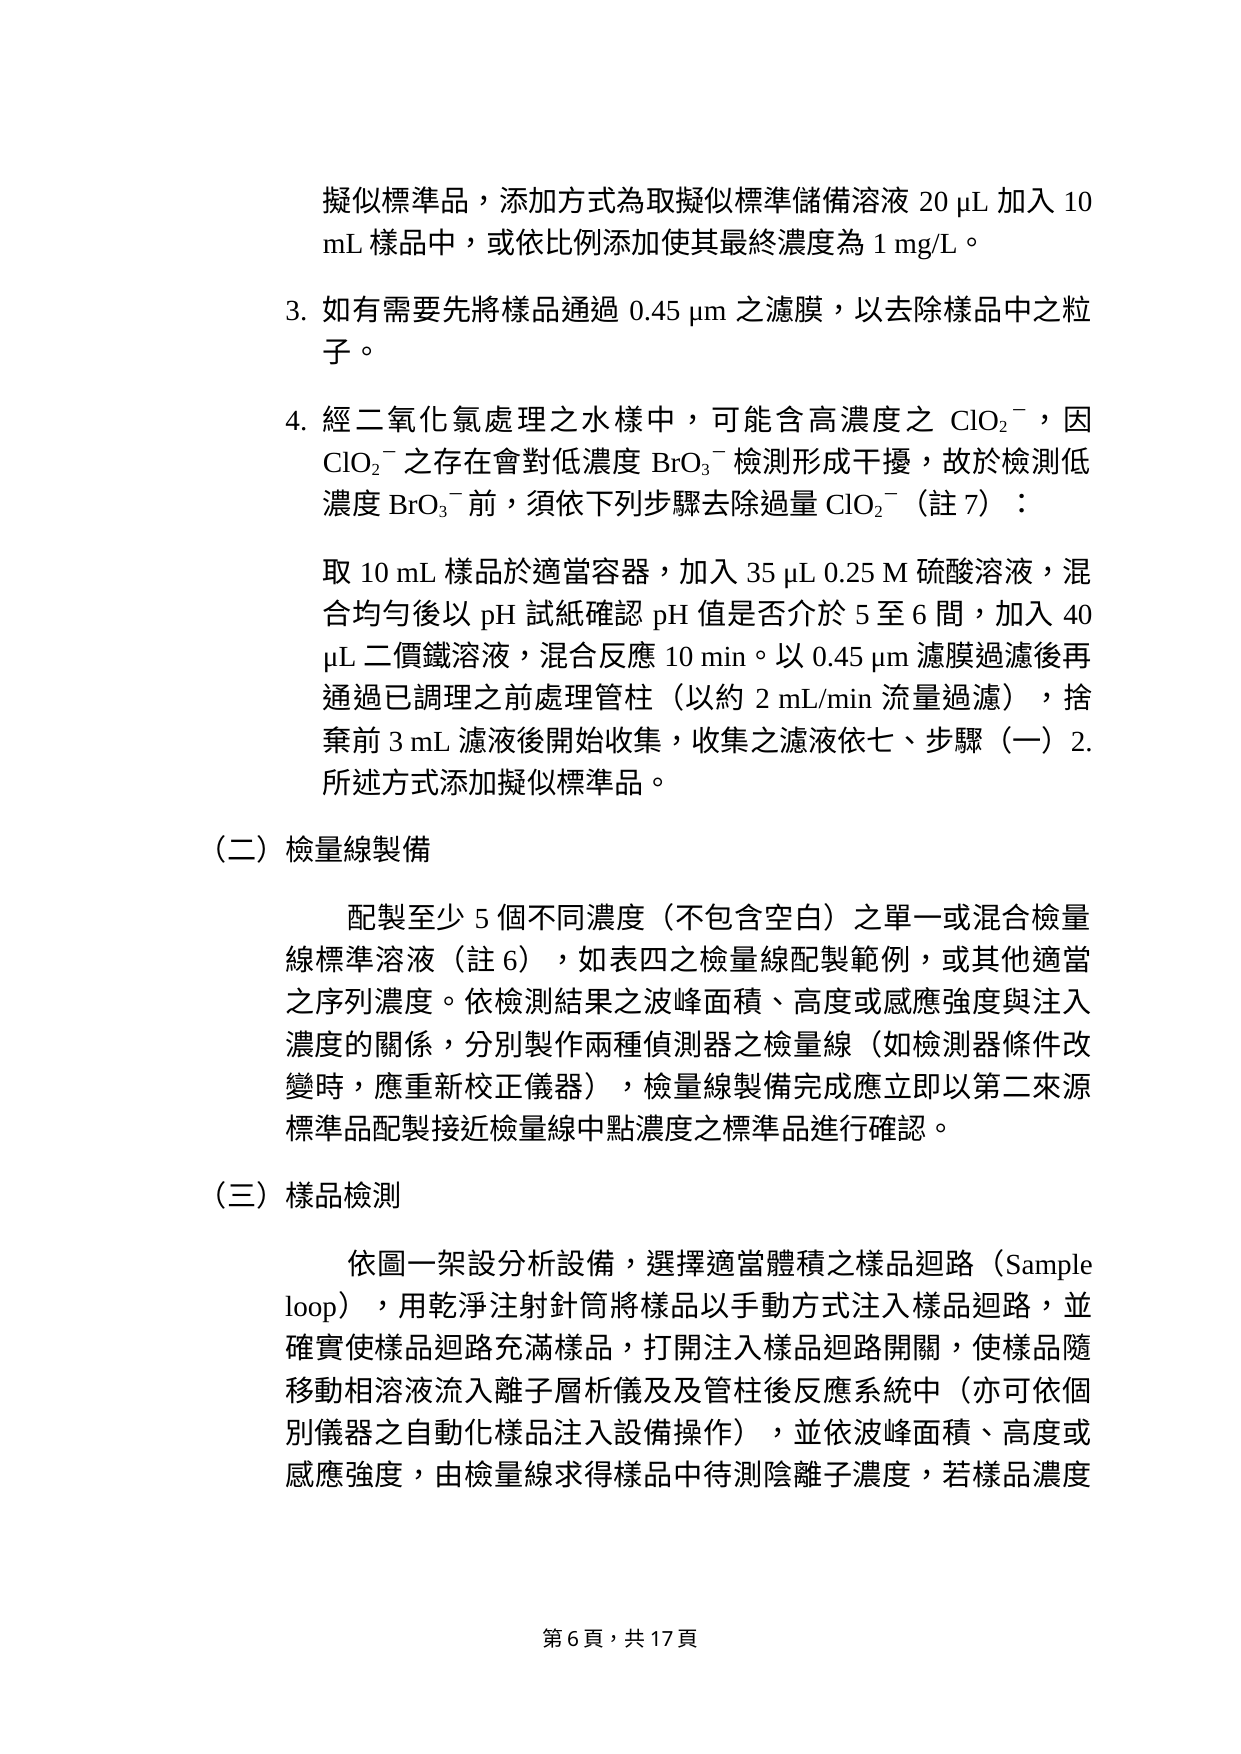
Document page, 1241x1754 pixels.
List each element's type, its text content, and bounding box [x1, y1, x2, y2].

text （三）樣品檢測 [198, 1173, 1092, 1215]
text （二）檢量線製備 [198, 827, 1092, 869]
list 經二氧化氯處理之水樣中，可能含高濃度之 ClO2－，因 ClO2－ 之存在會對低濃度 BrO3－ 檢測形成干擾，故於檢測低濃度 BrO3－ 前，須依下列步驟去除過量 ClO2－（註7）： [285, 396, 1092, 523]
list 擬似標準品，添加方式為取擬似標準儲備溶液 20 μL 加入 10 mL樣品中，或依比例添加使其最終濃度為 1 mg/L。 [285, 177, 1092, 262]
text 取 10 mL 樣品於適當容器，加入 35 μL 0.25 M 硫酸溶液，混合均勻後以 pH 試紙確認 pH 值是否介於 5至6 間，加入 40 μL 二價鐵溶液，混合反應 10 min。以 0.45 μm 濾膜過濾後再通過已調理之前處理管柱（以約 2 mL/min 流量過濾），捨棄前 3 mL 濾液後開始收集，收集之濾液依七、步驟（一）2.所述方式添加擬似標準品。 [323, 548, 1092, 802]
text 依圖一架設分析設備，選擇適當體積之樣品迴路（Sample loop），用乾淨注射針筒將樣品以手動方式注入樣品迴路，並確實使樣品迴路充滿樣品，打開注入樣品迴路開關，使樣品隨移動相溶液流入離子層析儀及及管柱後反應系統中（亦可依個別儀器之自動化樣品注入設備操作），並依波峰面積、高度或感應強度，由檢量線求得樣品中待測陰離子濃度，若樣品濃度 [285, 1240, 1092, 1494]
text 配製至少 5 個不同濃度（不包含空白）之單一或混合檢量線標準溶液（註6），如表四之檢量線配製範例，或其他適當之序列濃度。依檢測結果之波峰面積、高度或感應強度與注入濃度的關係，分別製作兩種偵測器之檢量線（如檢測器條件改變時，應重新校正儀器），檢量線製備完成應立即以第二來源標準品配製接近檢量線中點濃度之標準品進行確認。 [285, 894, 1092, 1148]
list 如有需要先將樣品通過 0.45 μm 之濾膜，以去除樣品中之粒子。 [285, 287, 1092, 371]
